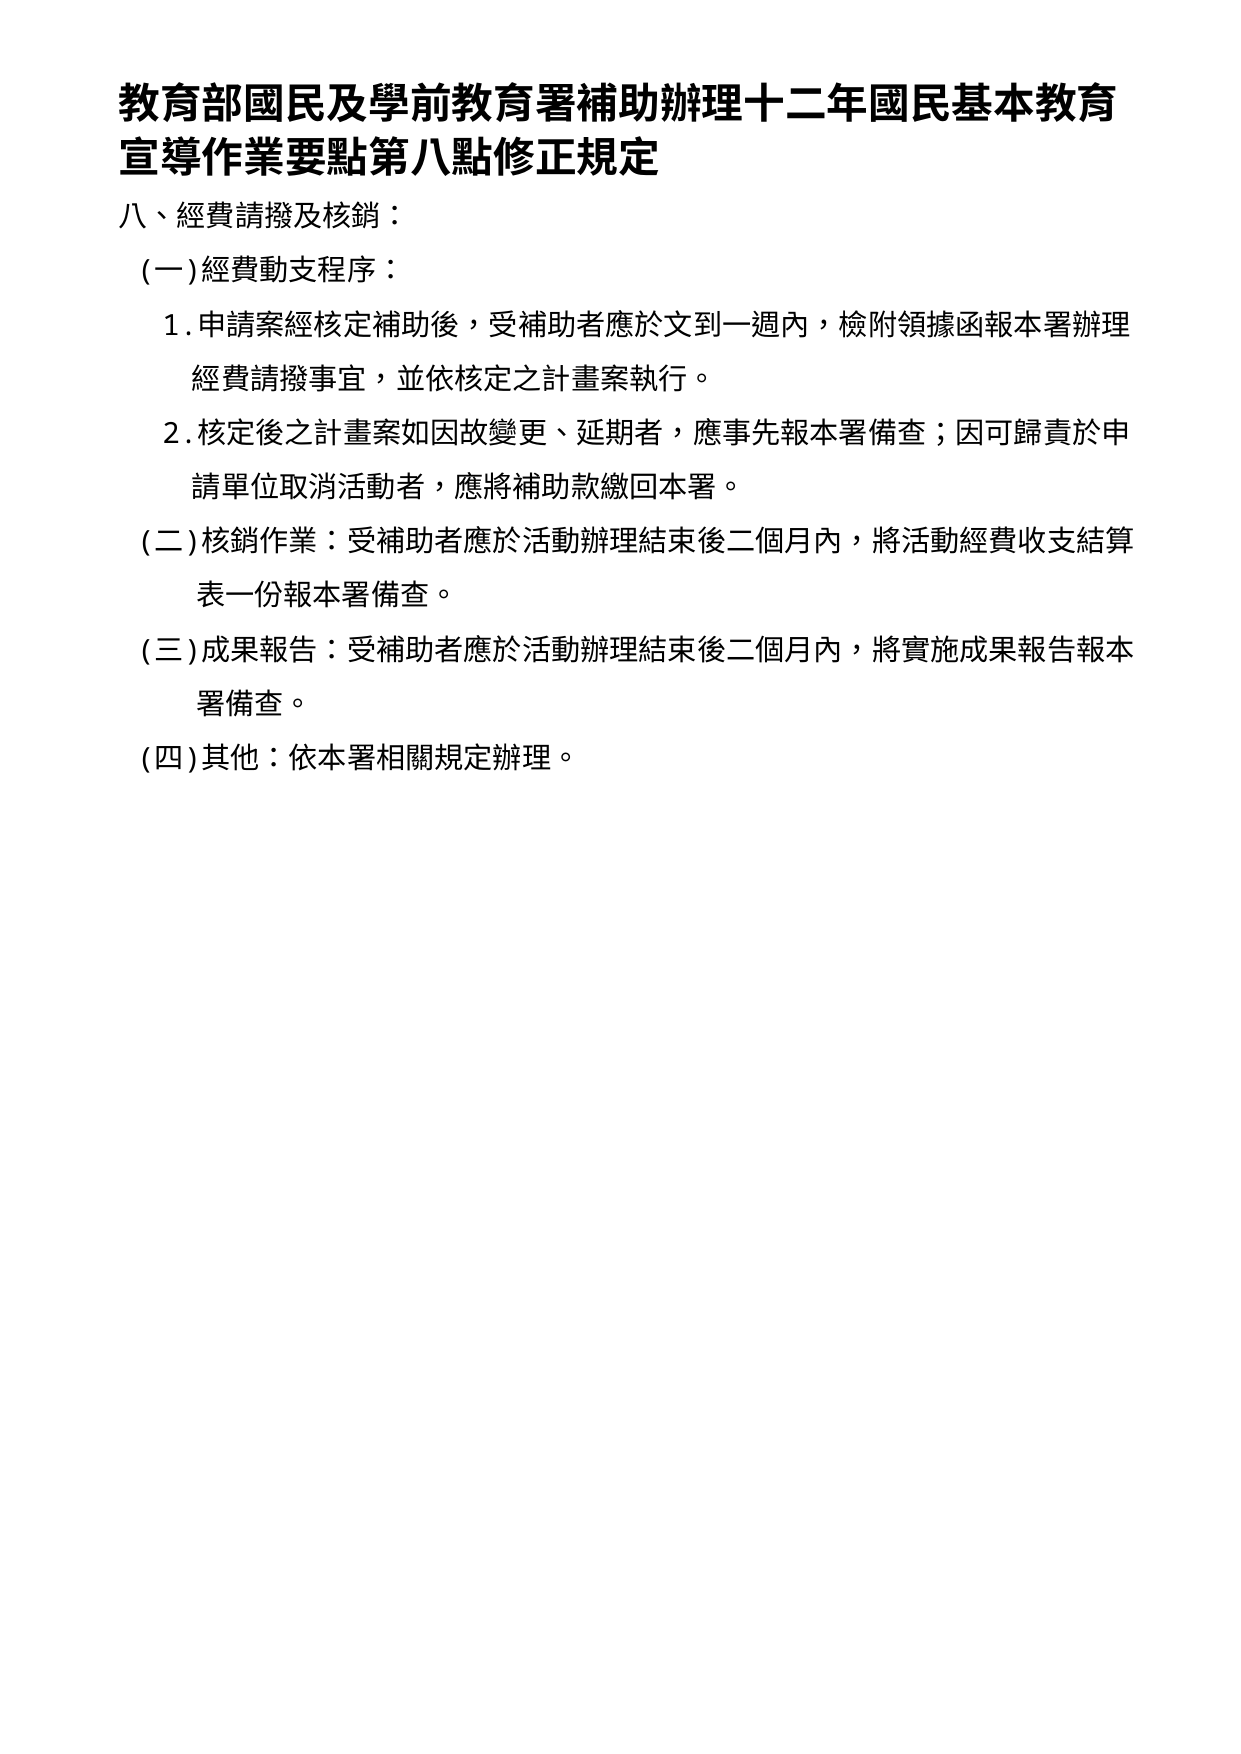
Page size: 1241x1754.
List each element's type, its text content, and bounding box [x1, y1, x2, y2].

text (三)成果報告：受補助者應於活動辦理結束後二個月內，將實施成果報告報本署備查。 [137, 617, 1158, 725]
text 八、經費請撥及核銷： [118, 183, 1158, 237]
text 教育部國民及學前教育署補助辦理十二年國民基本教育宣導作業要點第八點修正規定 [118, 75, 1122, 183]
text (四)其他：依本署相關規定辦理。 [137, 725, 1158, 779]
text 2.核定後之計畫案如因故變更、延期者，應事先報本署備查；因可歸責於申請單位取消活動者，應將補助款繳回本署。 [162, 400, 1158, 508]
text (一)經費動支程序： [137, 237, 1158, 292]
text (二)核銷作業：受補助者應於活動辦理結束後二個月內，將活動經費收支結算表一份報本署備查。 [137, 508, 1158, 617]
text 1.申請案經核定補助後，受補助者應於文到一週內，檢附領據函報本署辦理經費請撥事宜，並依核定之計畫案執行。 [162, 292, 1158, 400]
